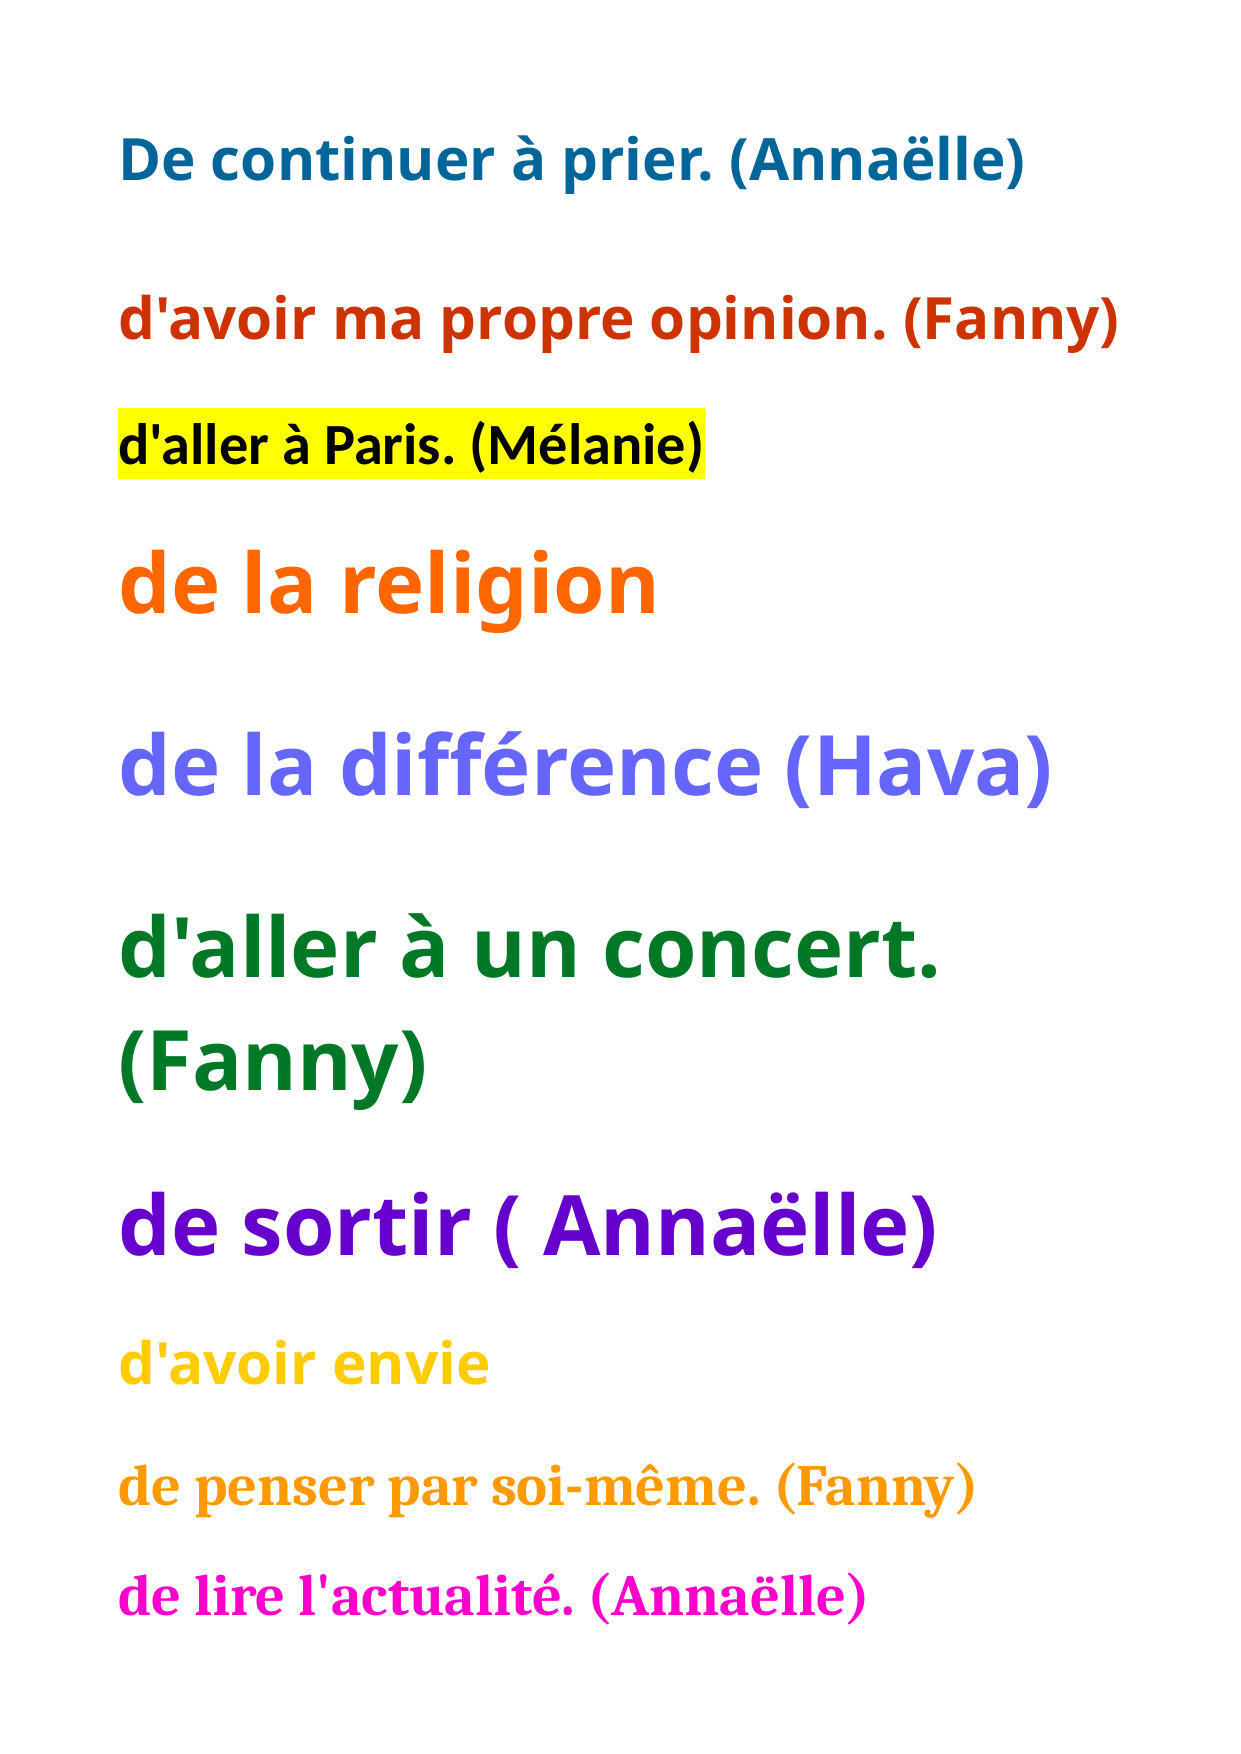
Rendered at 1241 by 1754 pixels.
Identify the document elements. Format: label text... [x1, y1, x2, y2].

text d'aller à un concert. (Fanny) [118, 888, 1122, 1115]
text de la religion [118, 525, 1122, 638]
text d'aller à Paris. (Mélanie) [118, 408, 1122, 479]
text d'avoir ma propre opinion. (Fanny) [118, 277, 1122, 357]
text De continuer à prier. (Annaëlle) [118, 118, 1122, 198]
text de la différence (Hava) [118, 706, 1122, 820]
text de penser par soi-même. (Fanny) [118, 1453, 1122, 1520]
text de lire l'actualité. (Annaëlle) [118, 1563, 1122, 1630]
text d'avoir envie [118, 1322, 1122, 1402]
text de sortir ( Annaëlle) [118, 1166, 1122, 1280]
